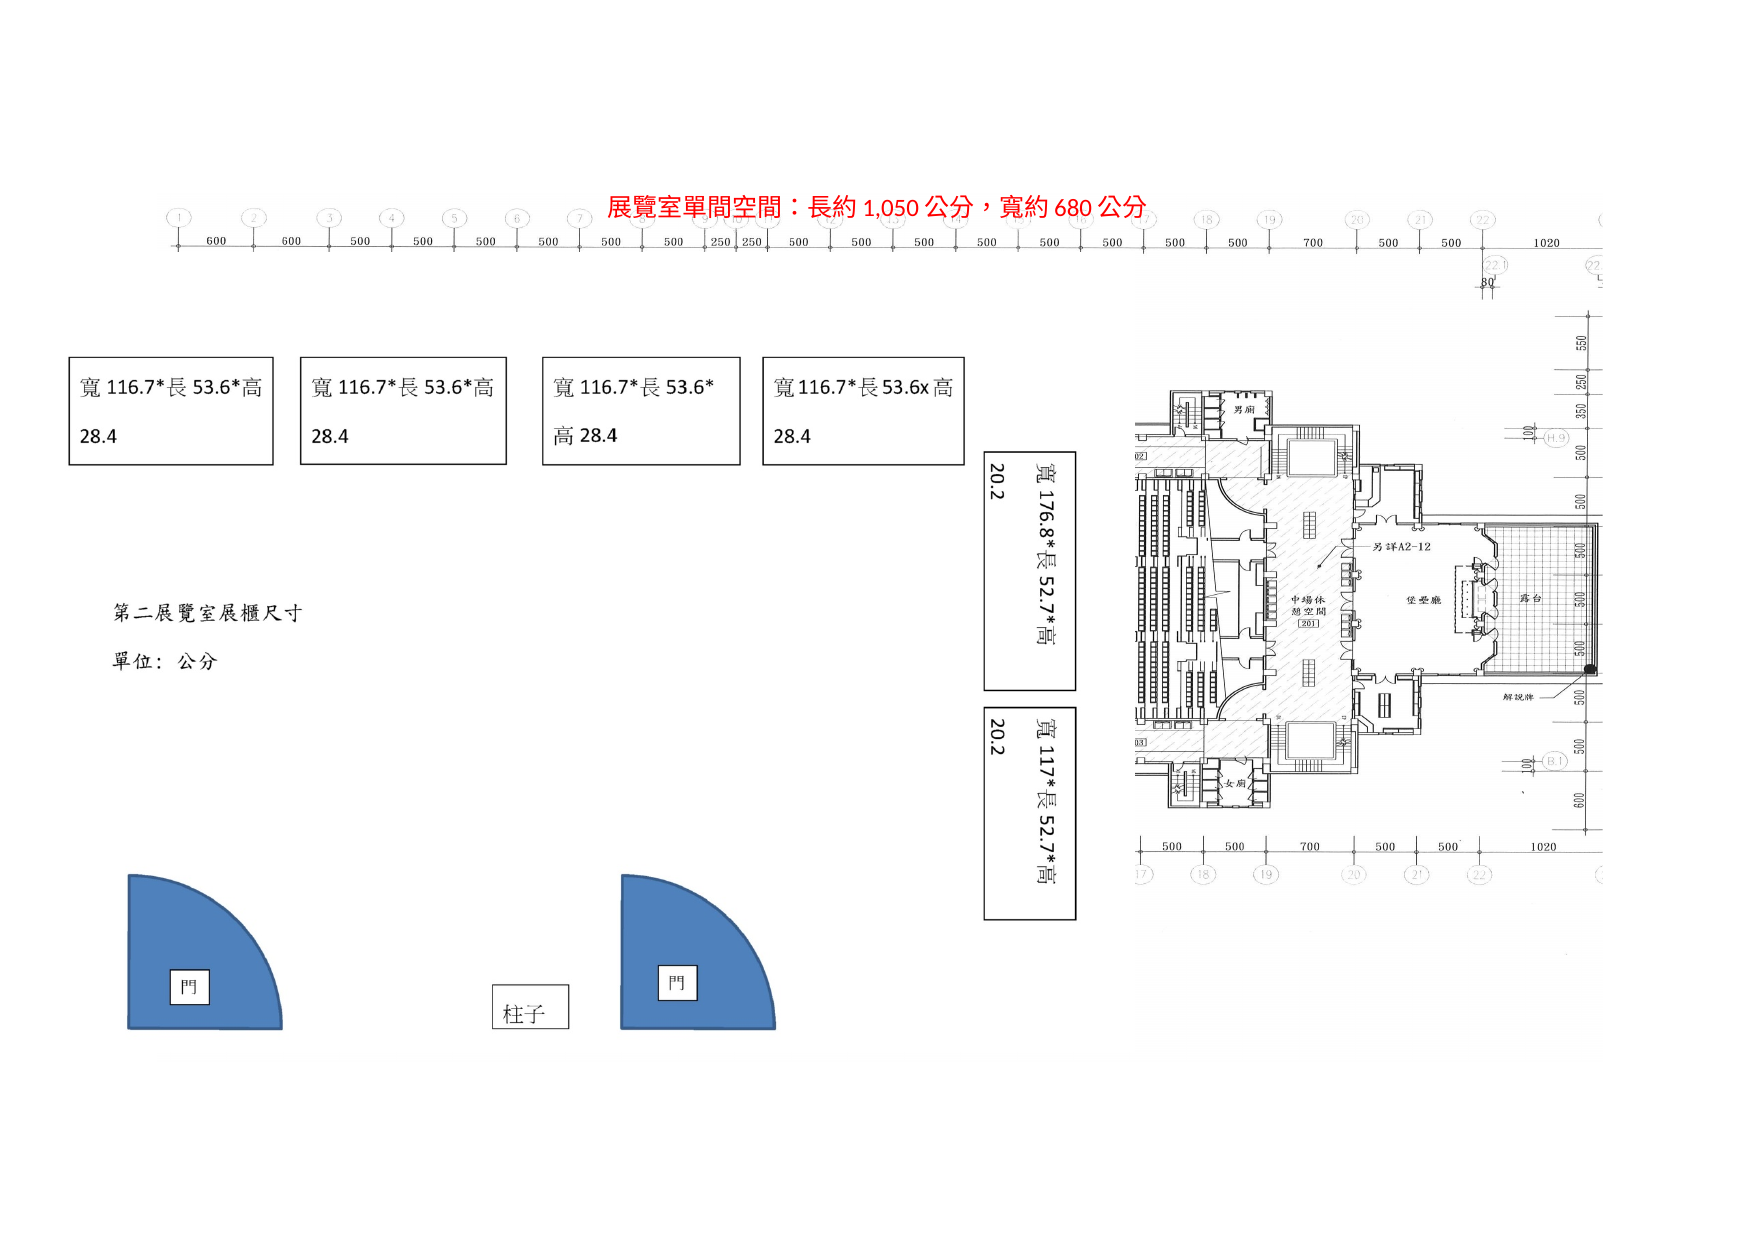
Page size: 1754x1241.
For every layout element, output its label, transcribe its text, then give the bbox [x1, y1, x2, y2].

picture [5, 224, 1603, 1062]
text 展覽室單間空間：長約1,050公分，寬約680公分 [150, 187, 1604, 224]
